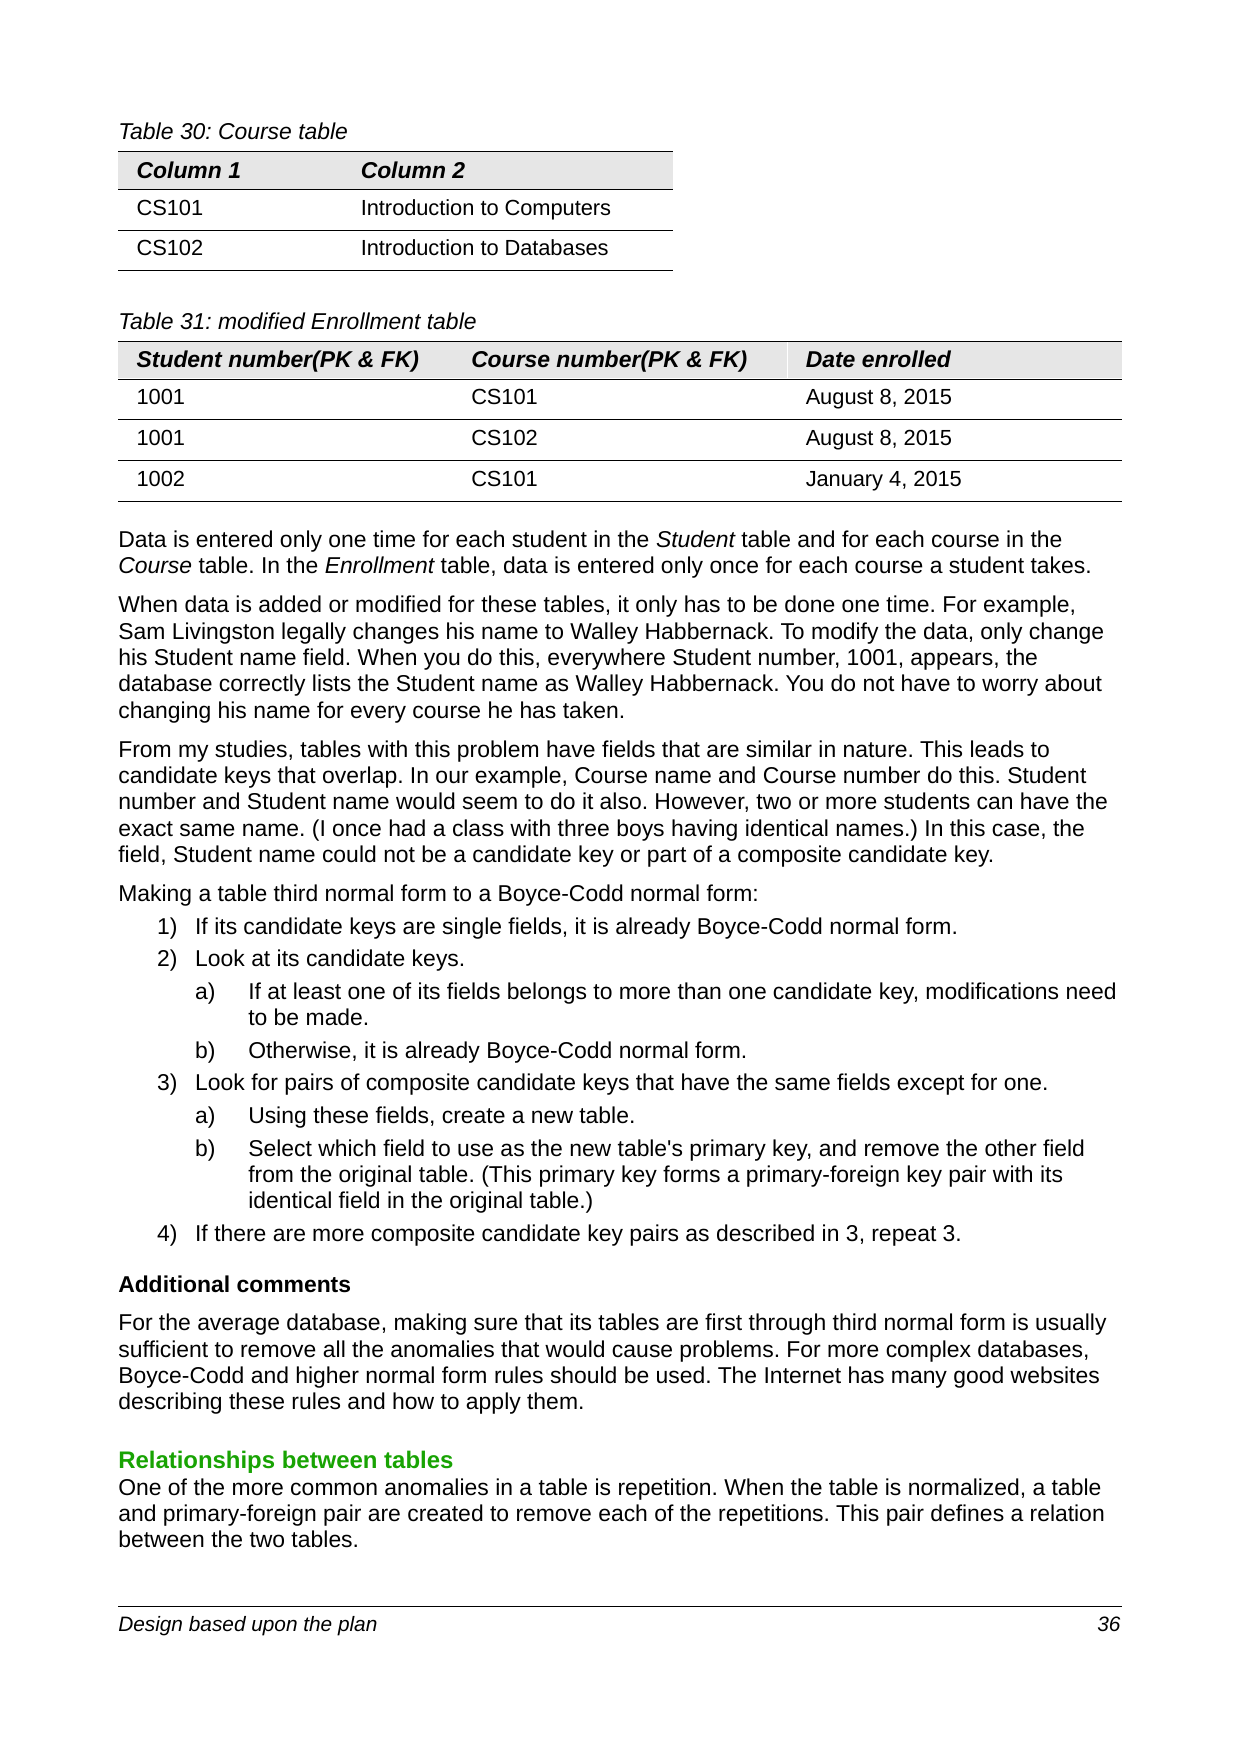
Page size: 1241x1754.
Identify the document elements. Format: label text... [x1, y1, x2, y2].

table_header Column 2 [342, 152, 673, 189]
table_cell 1001 [118, 420, 453, 460]
table_cell 1002 [118, 461, 453, 501]
text Table 30: Course table [118, 118, 1122, 144]
list Look at its candidate keys. [177, 945, 1122, 972]
text From my studies, tables with this problem have fields that are similar in nature. This leads to candidate keys that overlap. In our example, Course name and Course number do this. Student number and Student name would seem to do it also. However, two or more students can have the exact same name. (I once had a class with three boys having identical names.) In this case, the field, Student name could not be a candidate key or part of a composite candidate key. [118, 736, 1122, 867]
table_cell Introduction to Databases [342, 231, 673, 270]
list Otherwise, it is already Boyce-Codd normal form. [195, 1037, 1122, 1063]
text For the average database, making sure that its tables are first through third normal form is usually sufficient to remove all the anomalies that would cause problems. For more complex databases, Boyce-Codd and higher normal form rules should be used. The Internet has many good websites describing these rules and how to apply them. [118, 1309, 1122, 1415]
subtitle Relationships between tables [118, 1446, 1122, 1473]
table_header Column 1 [118, 152, 342, 189]
table_cell CS101 [453, 380, 787, 419]
table_cell CS102 [453, 420, 787, 460]
list If at least one of its fields belongs to more than one candidate key, modifications need to be made. [195, 978, 1122, 1031]
table_cell August 8, 2015 [788, 380, 1122, 419]
text When data is added or modified for these tables, it only has to be done one time. For example, Sam Livingston legally changes his name to Walley Habbernack. To modify the data, only change his Student name field. When you do this, everywhere Student number, 1001, appears, the database correctly lists the Student name as Walley Habbernack. You do not have to worry about changing his name for every course he has taken. [118, 591, 1122, 723]
list Making a table third normal form to a Boyce-Codd normal form: [118, 880, 1122, 906]
table_cell August 8, 2015 [788, 420, 1122, 460]
table_cell Introduction to Computers [342, 190, 673, 229]
text One of the more common anomalies in a table is repetition. When the table is normalized, a table and primary-foreign pair are created to remove each of the repetitions. This pair defines a relation between the two tables. [118, 1473, 1122, 1553]
table_cell CS101 [118, 190, 342, 229]
list Select which field to use as the new table's primary key, and remove the other field from the original table. (This primary key forms a primary-foreign key pair with its identical field in the original table.) [195, 1134, 1122, 1214]
text Table 31: modified Enrollment table [118, 308, 1122, 334]
table_cell CS101 [453, 461, 787, 501]
table_cell CS102 [118, 231, 342, 270]
table_cell 1001 [118, 380, 453, 419]
list Using these fields, create a new table. [195, 1102, 1122, 1128]
list Look for pairs of composite candidate keys that have the same fields except for one. [177, 1069, 1122, 1096]
text Additional comments [118, 1271, 1122, 1297]
list If its candidate keys are single fields, it is already Boyce-Codd normal form. [177, 913, 1122, 939]
text Data is entered only one time for each student in the Student table and for each course in the Course table. In the Enrollment table, data is entered only once for each course a student takes. [118, 526, 1122, 579]
table_header Date enrolled [788, 342, 1122, 378]
table_header Student number(PK & FK) [118, 342, 453, 378]
table_header Course number(PK & FK) [453, 342, 787, 378]
table_cell January 4, 2015 [788, 461, 1122, 501]
list If there are more composite candidate key pairs as described in 3, repeat 3. [177, 1220, 1122, 1246]
